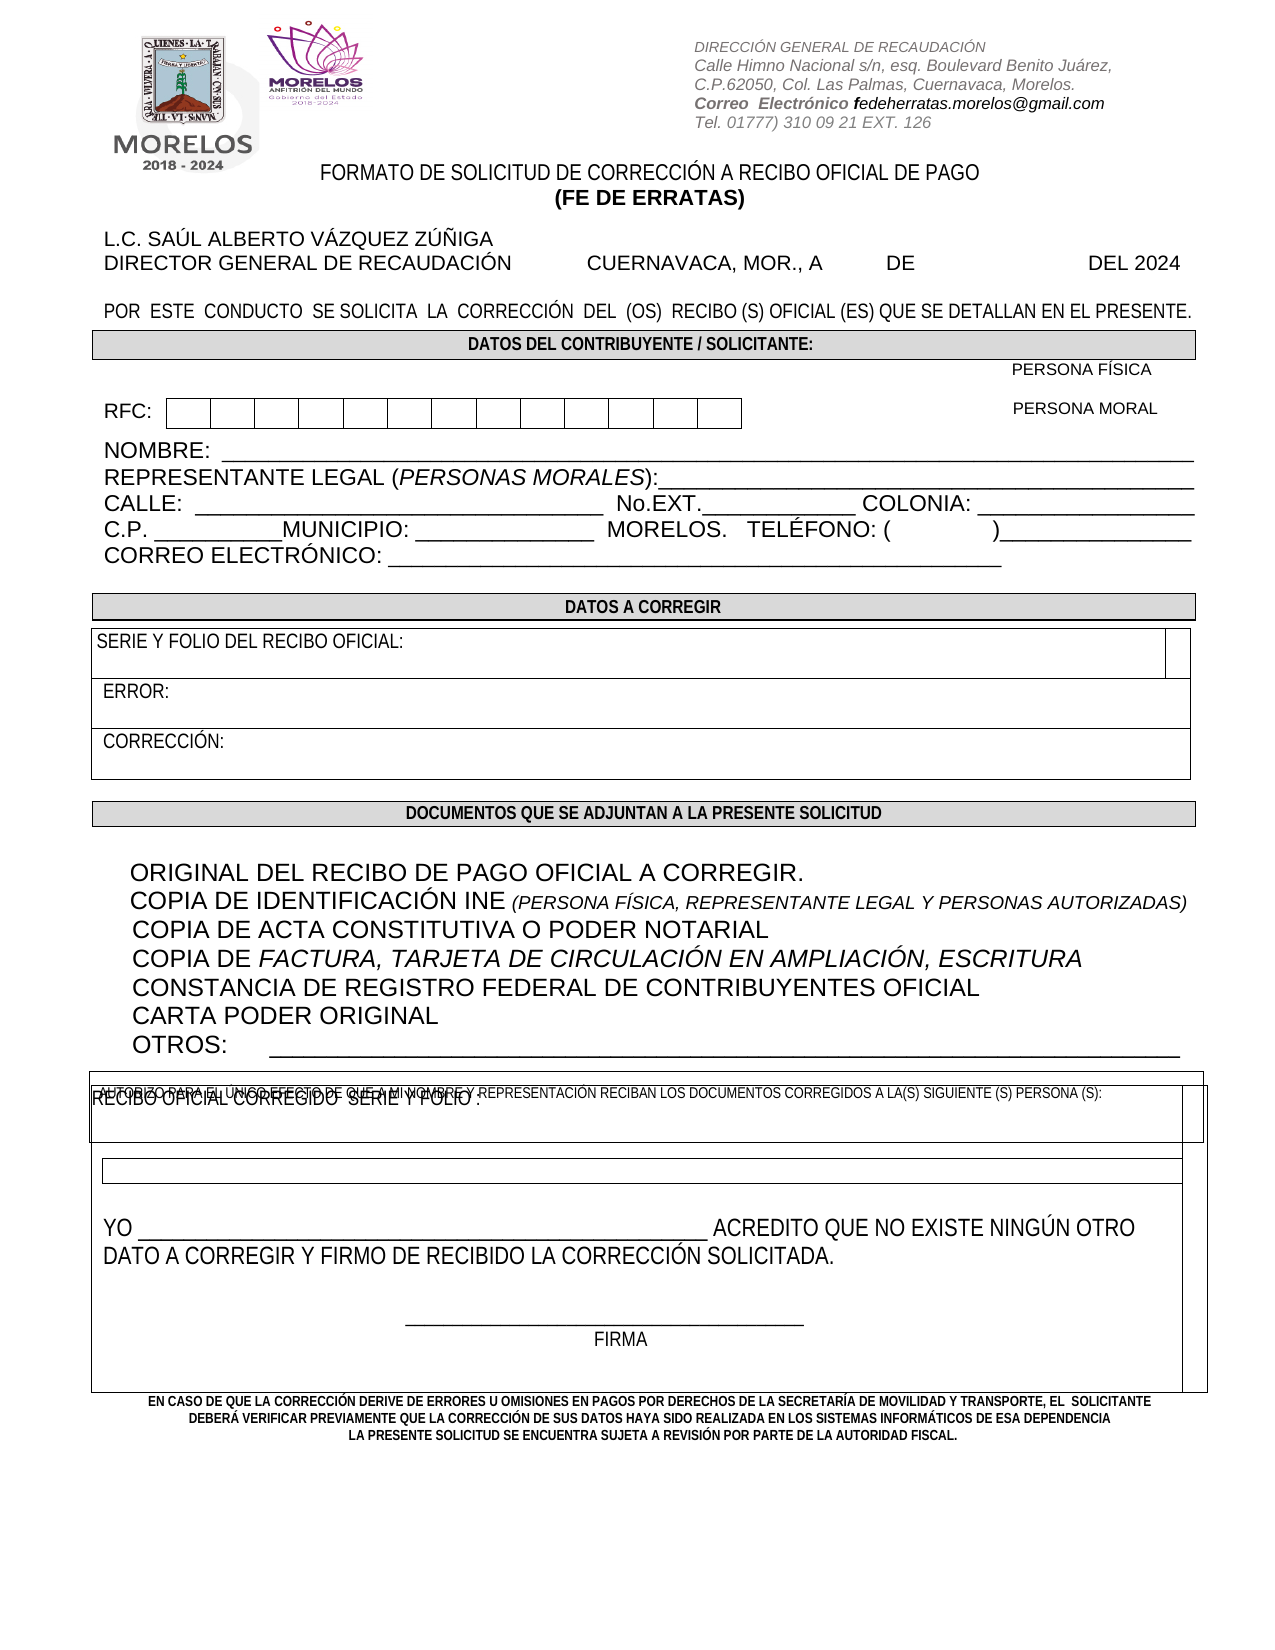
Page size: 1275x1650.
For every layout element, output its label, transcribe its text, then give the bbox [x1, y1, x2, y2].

text CARTA PODER ORIGINAL [103, 1001, 1196, 1030]
table_header [1183, 1086, 1207, 1392]
text DIRECTOR GENERAL DE RECAUDACIÓN CUERNAVACA, MOR., A DE DEL 2024 [103, 251, 1196, 275]
text DATOS DEL CONTRIBUYENTE / SOLICITANTE: [93, 331, 1195, 359]
table_header [167, 399, 210, 428]
text LA PRESENTE SOLICITUD SE ENCUENTRA SUJETA A REVISIÓN POR PARTE DE LA AUTORIDAD FISCAL. [103, 1427, 1196, 1443]
text EN CASO DE QUE LA CORRECCIÓN DERIVE DE ERRORES U OMISIONES EN PAGOS POR DERECHOS DE LA SECRETARÍA DE MOVILIDAD Y TRANSPORTE, EL SOLICITANTE DEBERÁ VERIFICAR PREVIAMENTE QUE LA CORRECCIÓN DE SUS DATOS HAYA SIDO REALIZADA EN LOS SISTEMAS INFORMÁTICOS DE ESA DEPENDENCIA [103, 1393, 1196, 1427]
table_header [211, 399, 254, 428]
text DATOS A CORREGIR [93, 594, 1195, 619]
text COPIA DE IDENTIFICACIÓN INE (PERSONA FÍSICA, REPRESENTANTE LEGAL Y PERSONAS AUTORIZADAS) [118, 886, 1196, 915]
text COPIA DE ACTA CONSTITUTIVA O PODER NOTARIAL [103, 915, 1196, 944]
table_header [255, 399, 298, 428]
text L.C. SAÚL ALBERTO VÁZQUEZ ZÚÑIGA [103, 227, 1196, 251]
table_header RECIBO OFICIAL CORREGIDO SERIE Y FOLIO : YO __________________________________________________ ACREDITO QUE NO EXISTE NINGÚN OTRO DATO A CORREGIR Y FIRMO DE RECIBIDO LA CORRECCIÓN SOLICITADA. __________________________________________ FIRMA [92, 1143, 1182, 1392]
text POR ESTE CONDUCTO SE SOLICITA LA CORRECCIÓN DEL (OS) RECIBO (S) OFICIAL (ES) QUE SE DETALLAN EN EL PRESENTE. [103, 299, 1196, 323]
text FORMATO DE SOLICITUD DE CORRECCIÓN A RECIBO OFICIAL DE PAGO [103, 158, 1196, 185]
table_header [698, 399, 741, 428]
text COPIA DE FACTURA, TARJETA DE CIRCULACIÓN EN AMPLIACIÓN, ESCRITURA [103, 944, 1196, 972]
table_header RECIBO OFICIAL CORREGIDO SERIE Y FOLIO : YO __________________________________________________ ACREDITO QUE NO EXISTE NINGÚN OTRO DATO A CORREGIR Y FIRMO DE RECIBIDO LA CORRECCIÓN SOLICITADA. __________________________________________ FIRMA [92, 1099, 1182, 1142]
table_header [388, 399, 431, 428]
text ORIGINAL DEL RECIBO DE PAGO OFICIAL A CORREGIR. [118, 857, 1196, 886]
text AUTORIZO PARA EL ÚNICO EFECTO DE QUE A MI NOMBRE Y REPRESENTACIÓN RECIBAN LOS DOCUMENTOS CORREGIDOS A LA(S) SIGUIENTE (S) PERSONA (S): [98, 1074, 1195, 1102]
table_header [521, 399, 564, 428]
table_header [654, 399, 697, 428]
table_header [344, 399, 387, 428]
table_header [477, 399, 520, 428]
text NOMBRE: ____________________________________________________________________________________ [103, 437, 1196, 463]
text (FE DE ERRATAS) [103, 185, 1196, 210]
table_header PERSONA MORAL [742, 398, 1205, 428]
table_header [1166, 629, 1190, 678]
text CORREO ELECTRÓNICO: _____________________________________________________ [103, 542, 1196, 569]
table_header [432, 399, 476, 428]
table_header [299, 399, 343, 428]
text CONSTANCIA DE REGISTRO FEDERAL DE CONTRIBUYENTES OFICIAL [103, 972, 1196, 1001]
table_header [1183, 1086, 1203, 1142]
table_cell CORRECCIÓN: [92, 729, 1190, 778]
table_header [103, 1159, 1182, 1183]
text OTROS: ________________________________________________________________________________ [103, 1030, 1196, 1059]
text REPRESENTANTE LEGAL (PERSONAS MORALES):__________________________________________ [103, 463, 1196, 490]
table_header [609, 399, 653, 428]
text PERSONA FÍSICA [103, 360, 1181, 379]
table_header SERIE Y FOLIO DEL RECIBO OFICIAL: [92, 629, 1165, 678]
text DOCUMENTOS QUE SE ADJUNTAN A LA PRESENTE SOLICITUD [93, 802, 1195, 826]
table_header [565, 399, 608, 428]
table_cell ERROR: [92, 679, 1190, 728]
text CALLE: ________________________________ No.EXT.____________ COLONIA: _________________ C.P. __________MUNICIPIO: ______________ MORELOS. TELÉFONO: ( )_______________ [103, 490, 1196, 542]
table_header RFC: [92, 398, 166, 428]
